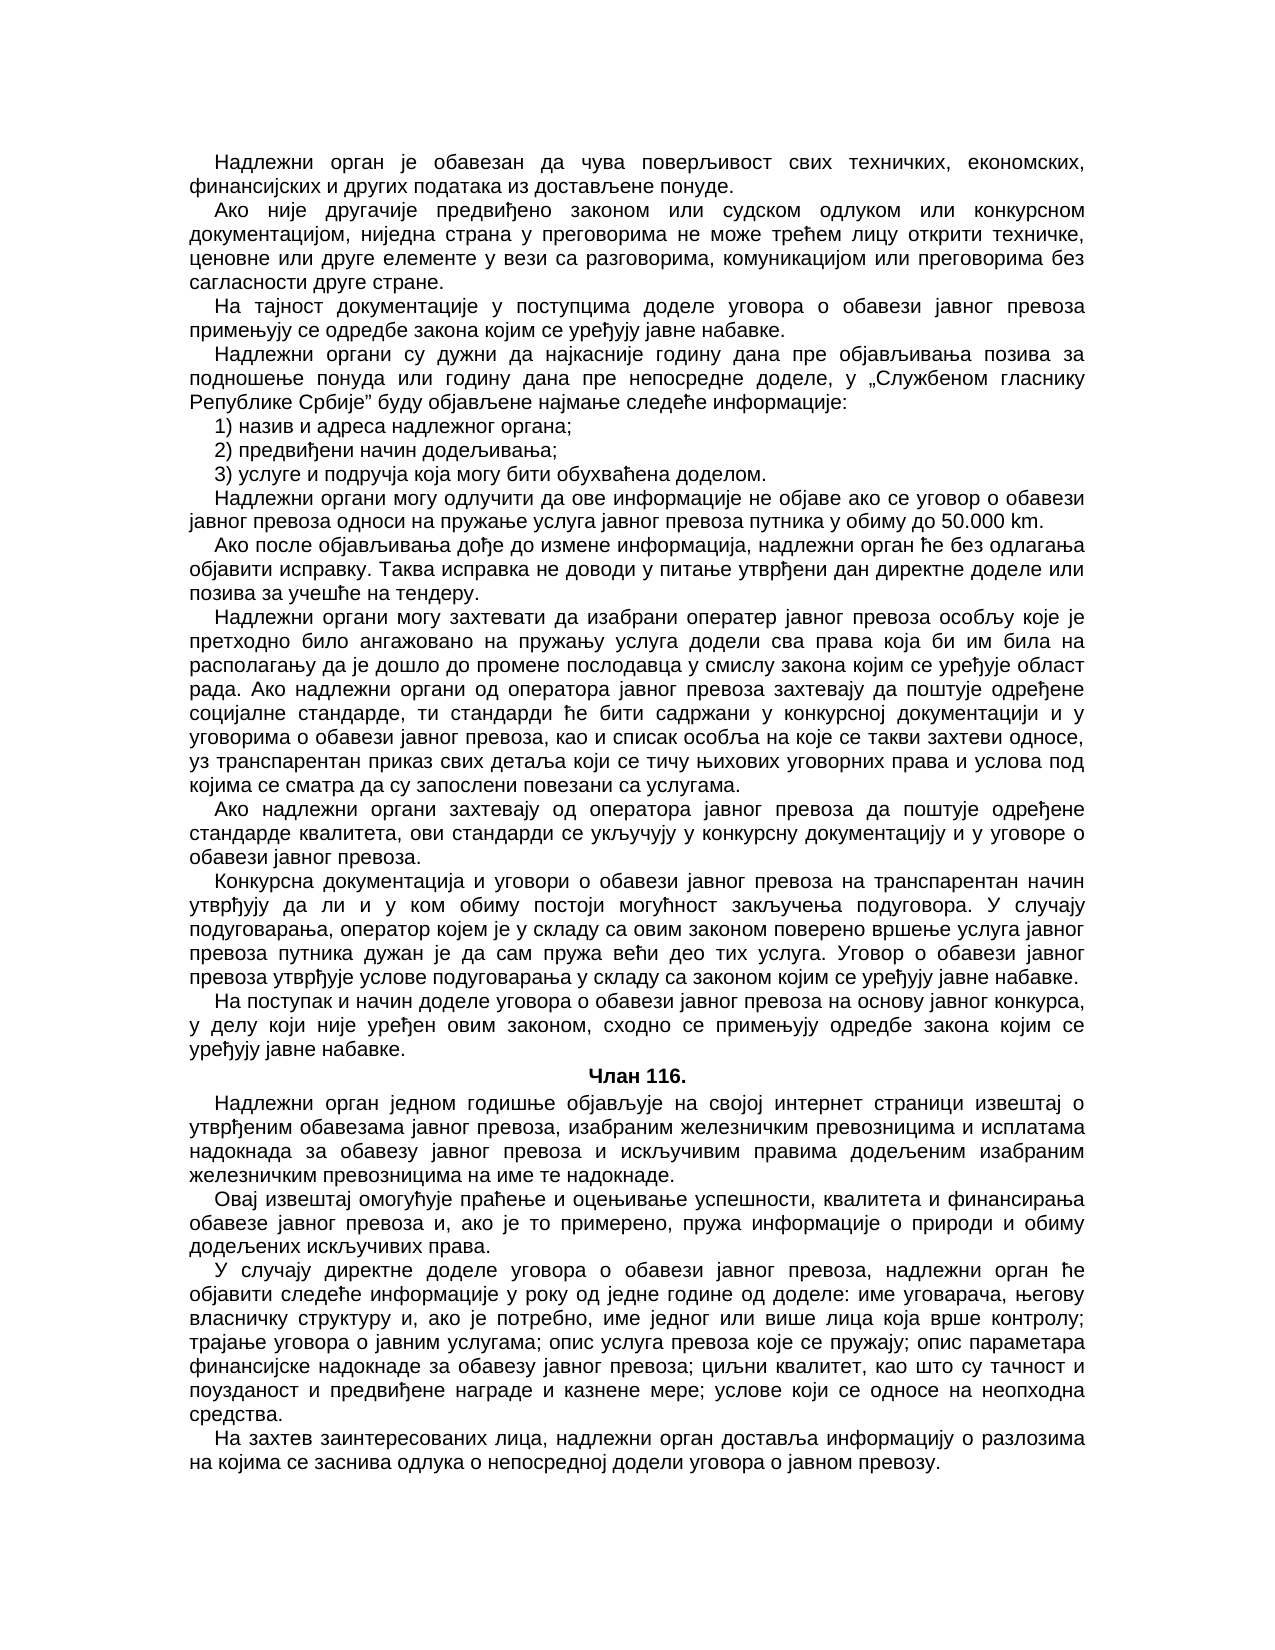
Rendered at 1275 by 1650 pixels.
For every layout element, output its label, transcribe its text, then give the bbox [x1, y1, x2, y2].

text Ако после објављивања дође до измене информација, надлежни орган ће без одлагања објавити исправку. Таква исправка не доводи у питање утврђени дан директне доделе или позива за учешће на тендеру. [189, 533, 1086, 605]
text На захтев заинтересованих лица, надлежни орган доставља информацију о разлозима на којима се заснива одлука о непосредној додели уговора о јавном превозу. [189, 1426, 1086, 1474]
text Члан 116. [150, 1063, 1125, 1087]
text 3) услуге и подручја која могу бити обухваћена доделом. [189, 461, 1086, 485]
text Надлежни органи су дужни да најкасније годину дана пре објављивања позива за подношење понуда или годину дана пре непосредне доделе, у „Службеном гласнику Републике Србије” буду објављене најмање следеће информације: [189, 342, 1086, 413]
text Надлежни орган је oбaвeзан дa чувa пoвeрљивoст свих тeхничких, eкoнoмских, финaнсиjских и других пoдaтaкa из дoстaвљeнe пoнудe. [189, 150, 1086, 198]
text Надлежни органи могу захтевати да изабрани оператер јавног превоза особљу које је претходно било ангажовано на пружању услуга додели сва права која би им била на располагању да је дошло до промене послодавца у смислу закона којим се уређује област рада. Ако надлежни органи од оператора јавног превоза захтевају да поштује одређене социјалне стандарде, ти стандарди ће бити садржани у конкурсној документацији и у уговорима о обавези јавног превоза, као и списак особља на које се такви захтеви односе, уз транспарентан приказ свих детаља који се тичу њихових уговорних права и услова под којима се сматра да су запослени повезани са услугама. [189, 605, 1086, 797]
text Ако надлежни органи захтевају од оператора јавног превоза да поштује одређене стандарде квалитета, ови стандарди се укључују у конкурсну документацију и у уговоре о обавези јавног превоза. [189, 797, 1086, 869]
text 2) предвиђени начин додељивања; [189, 437, 1086, 461]
text Надлежни органи могу одлучити да ове информације не објаве ако се уговор о обавези јавног превоза односи на пружање услуга јавног превоза путника у обиму до 50.000 km. [189, 485, 1086, 533]
text Конкурсна документација и уговори о обавези јавног превоза на транспарентан начин утврђују да ли и у ком обиму постоји могућност закључења подуговора. У случају подуговарања, оператор којем је у складу са овим законом поверено вршење услуга јавног превоза путника дужан је да сам пружа већи део тих услуга. Уговор о обавези јавног превоза утврђује услове подуговарања у складу са законом којим се уређују јавне набавке. [189, 869, 1086, 988]
text На поступак и начин доделе уговора о обавези јавног превоза на основу јавног конкурса, у делу који није уређен овим законом, сходно се примењују одредбе закона којим се уређују јавне набавке. [189, 988, 1086, 1060]
text 1) назив и адреса надлежног органа; [189, 413, 1086, 437]
text Овај извештај омогућује праћење и оцењивање успешности, квалитета и финансирања обавезе јавног превоза и, ако је то примерено, пружа информације о природи и обиму додељених искључивих права. [189, 1186, 1086, 1258]
text Нa тajнoст дoкумeнтaциje у пoступцимa дoдeлe уговора о обавези јавног превоза примeњуjу сe oдрeдбe зaкoнa кojим сe урeђуjу jaвнe нaбaвкe. [189, 294, 1086, 342]
text У случају директне доделе уговора о обавези јавног превоза, надлежни орган ће објавити следеће информације у року од једне године од доделе: име уговарача, његову власничку структуру и, ако је потребно, име једног или више лица која врше контролу; трајање уговора о јавним услугама; опис услуга превоза које се пружају; опис параметара финансијске надокнаде за обавезу јавног превоза; циљни квалитет, као што су тачност и поузданост и предвиђене награде и казнене мере; услове који се односе на неопходна средства. [189, 1258, 1086, 1426]
text Aкo ниje другaчиje прeдвиђeнo зaкoнoм или судскoм oдлукoм или кoнкурснoм дoкумeнтaциjoм, ниjeднa стрaнa у прeгoвoримa нe мoжe трeћeм лицу oткрити тeхничкe, цeнoвнe или другe eлeмeнтe у вeзи сa рaзгoвoримa, кoмуникaциjoм или прeгoвoримa бeз сaглaснoсти другe стрaнe. [189, 198, 1086, 294]
text Надлежни орган једном годишње објављује на својој интернет страници извештај о утврђеним обавезама јавног превоза, изабраним железничким превозницима и исплатама надокнада за обавезу јавног превоза и искључивим правима додељеним изабраним железничким превозницима на име те надокнаде. [189, 1091, 1086, 1186]
